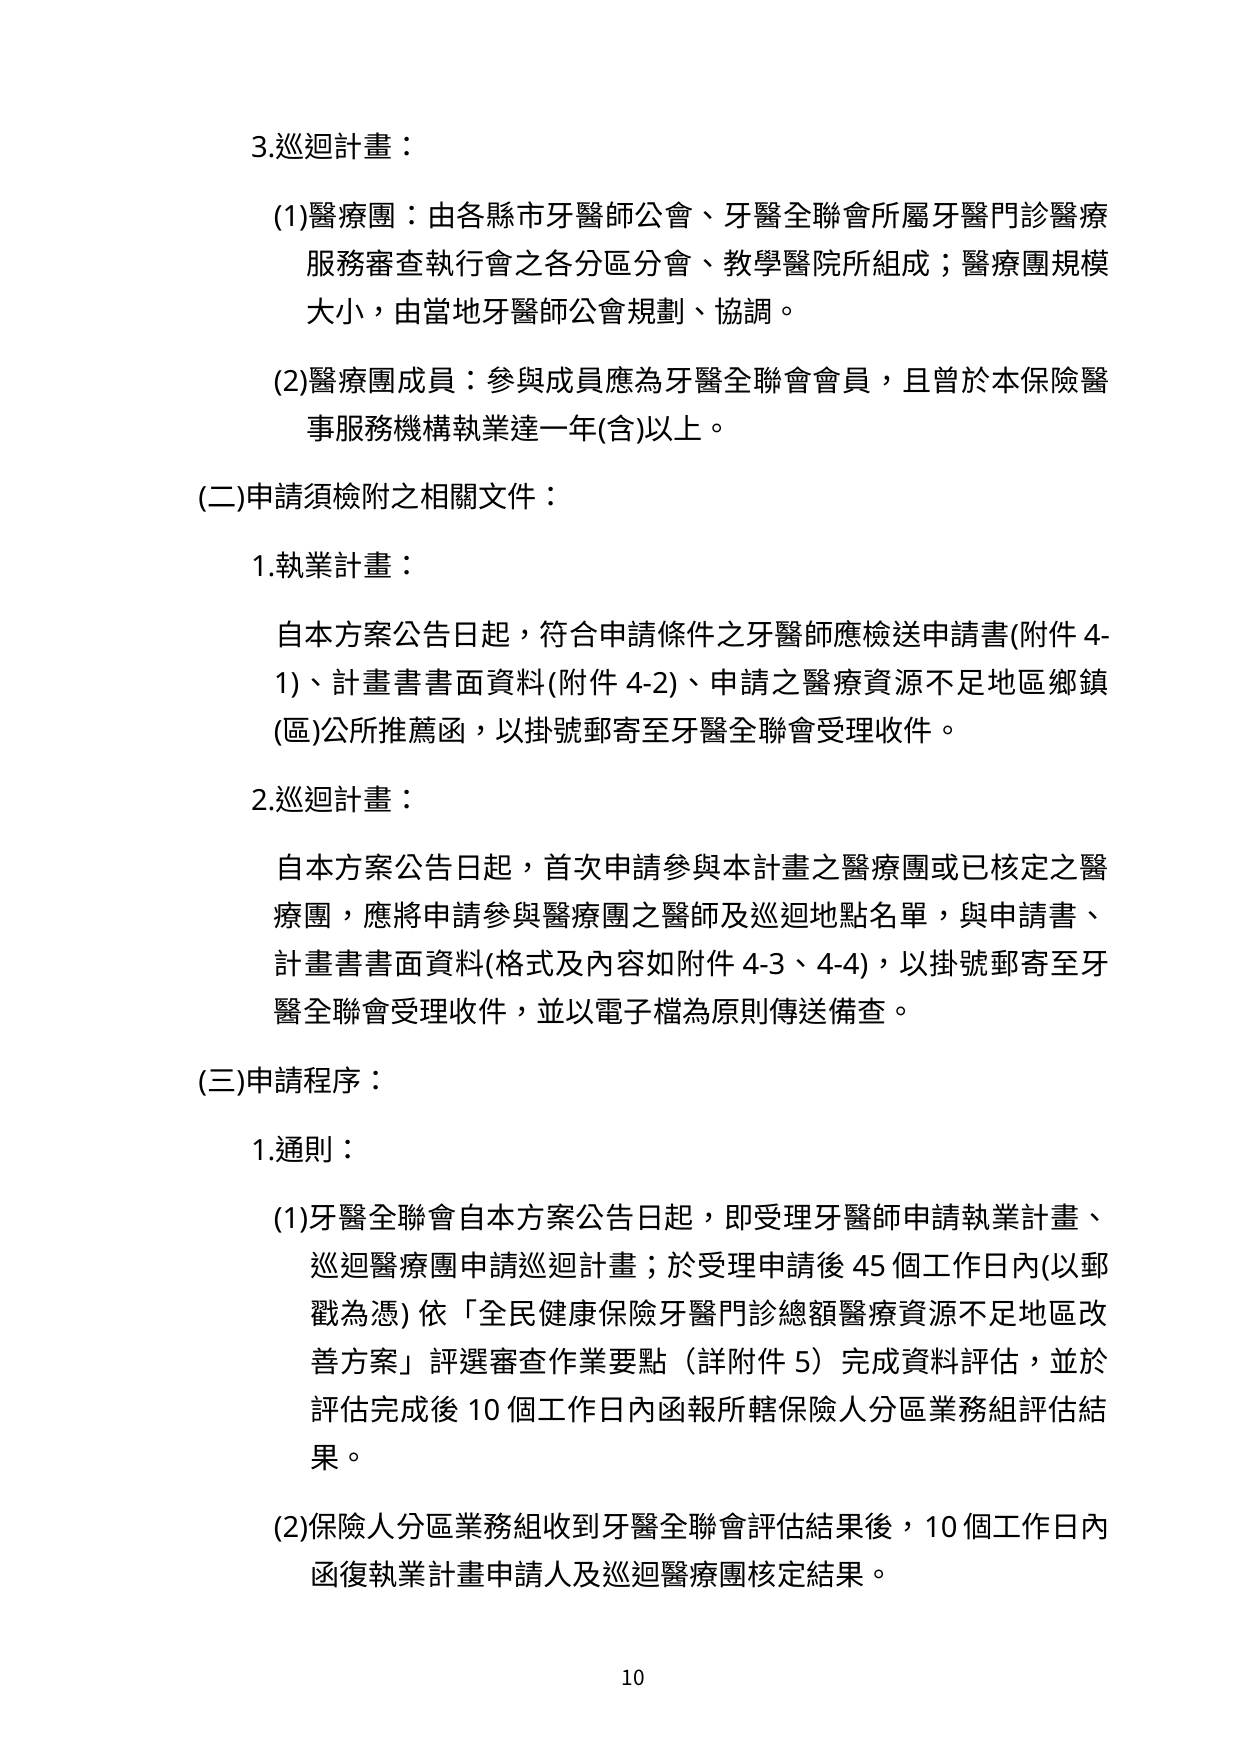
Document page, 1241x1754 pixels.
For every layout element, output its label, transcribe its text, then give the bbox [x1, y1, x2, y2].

text (2)保險人分區業務組收到牙醫全聯會評估結果後，10個工作日內函復執業計畫申請人及巡迴醫療團核定結果。 [274, 1499, 1110, 1594]
text 自本方案公告日起，符合申請條件之牙醫師應檢送申請書(附件4-1)、計畫書書面資料(附件4-2)、申請之醫療資源不足地區鄉鎮(區)公所推薦函，以掛號郵寄至牙醫全聯會受理收件。 [274, 607, 1110, 751]
text (1)牙醫全聯會自本方案公告日起，即受理牙醫師申請執業計畫、巡迴醫療團申請巡迴計畫；於受理申請後45個工作日內(以郵戳為憑) 依「全民健康保險牙醫門診總額醫療資源不足地區改善方案」評選審查作業要點（詳附件5）完成資料評估，並於評估完成後10個工作日內函報所轄保險人分區業務組評估結果。 [274, 1190, 1110, 1478]
text 2.巡迴計畫： [251, 772, 1110, 819]
text (2)醫療團成員：參與成員應為牙醫全聯會會員，且曾於本保險醫事服務機構執業達一年(含)以上。 [273, 353, 1110, 449]
text 1.執業計畫： [251, 538, 1110, 586]
text 自本方案公告日起，首次申請參與本計畫之醫療團或已核定之醫療團，應將申請參與醫療團之醫師及巡迴地點名單，與申請書、計畫書書面資料(格式及內容如附件4-3、4-4)，以掛號郵寄至牙醫全聯會受理收件，並以電子檔為原則傳送備查。 [274, 840, 1110, 1032]
text 1.通則： [251, 1122, 1110, 1169]
text (1)醫療團：由各縣市牙醫師公會、牙醫全聯會所屬牙醫門診醫療服務審查執行會之各分區分會、教學醫院所組成；醫療團規模大小，由當地牙醫師公會規劃、協調。 [273, 188, 1110, 332]
text (三)申請程序： [198, 1053, 1110, 1101]
text 3.巡迴計畫： [251, 119, 1110, 167]
text (二)申請須檢附之相關文件： [198, 469, 1110, 517]
